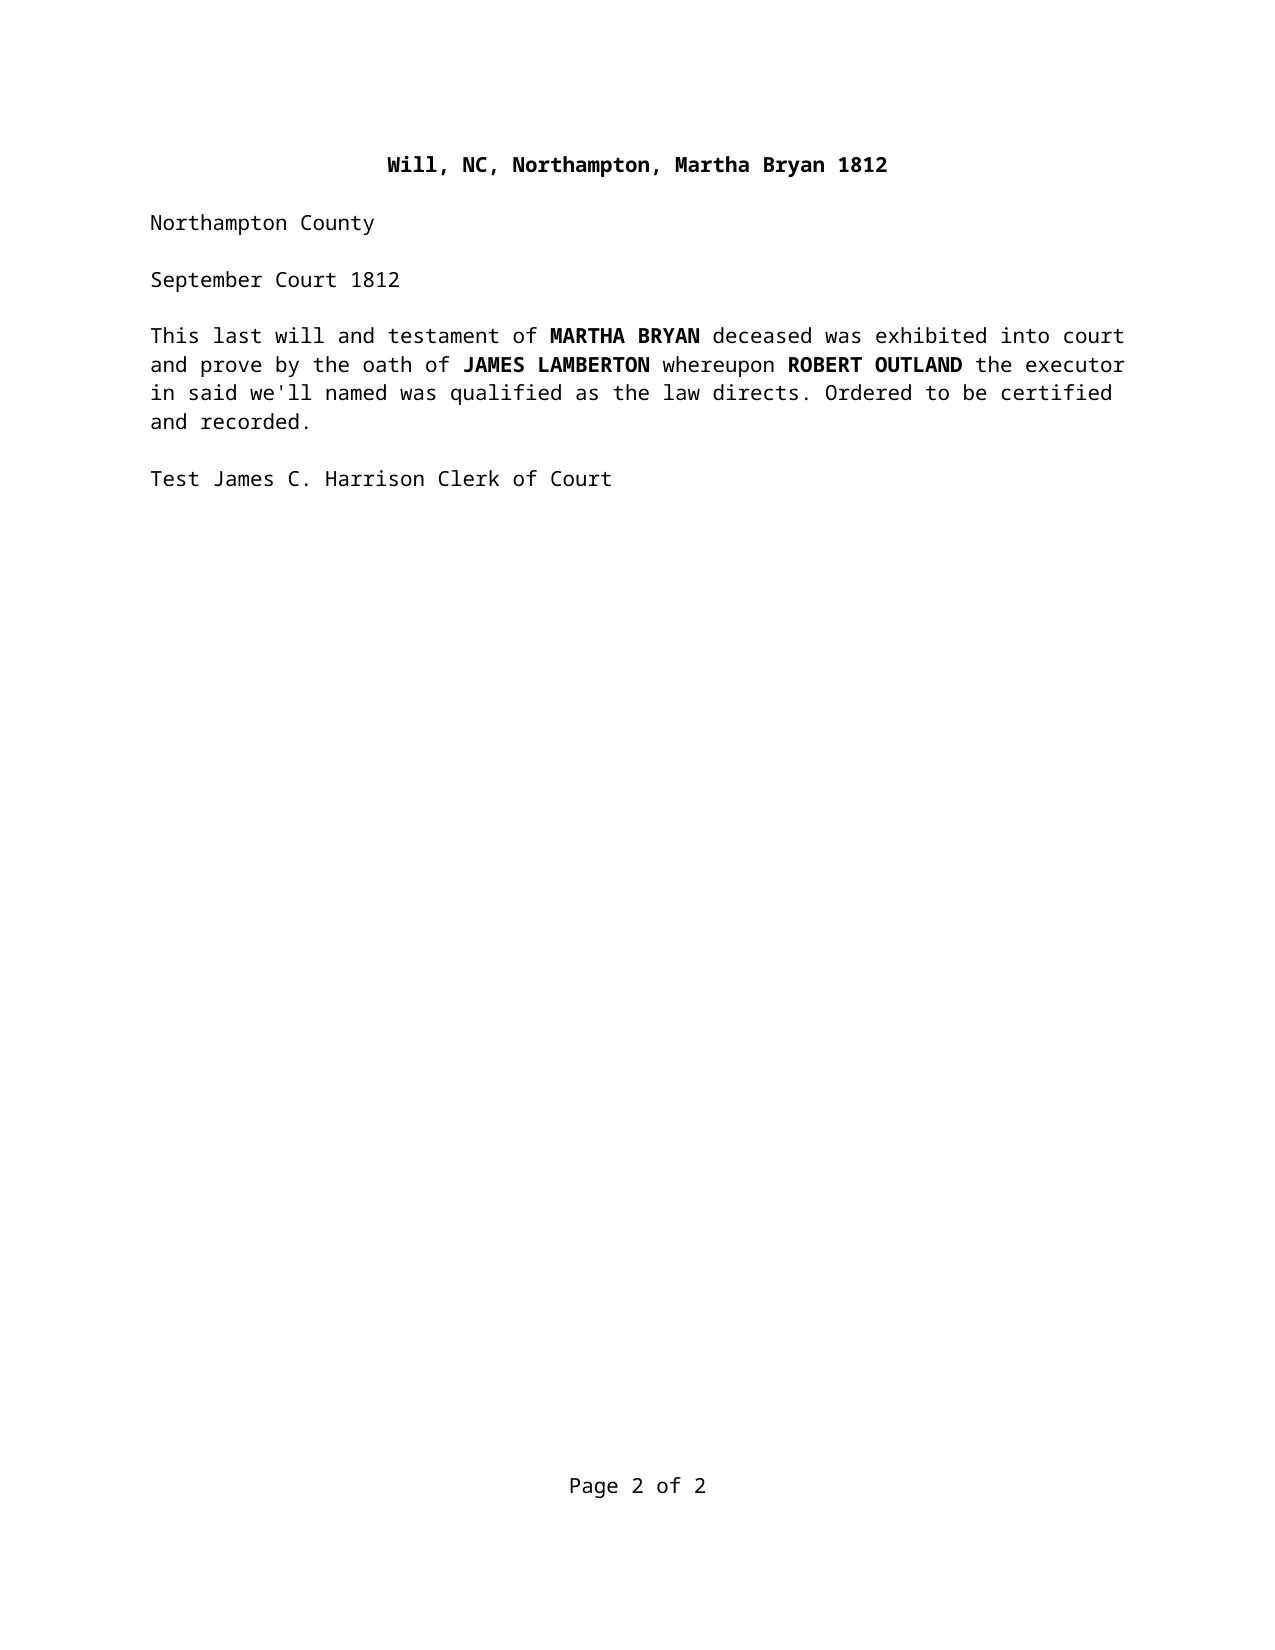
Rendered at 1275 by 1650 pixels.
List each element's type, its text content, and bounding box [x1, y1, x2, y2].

text Northampton County [150, 208, 1125, 236]
text September Court 1812 This last will and testament of Martha Bryan deceased was exhibited into court and prove by the oath of James Lamberton whereupon Robert Outland the executor in said we'll named was qualified as the law directs. Ordered to be certified and recorded. Test James C. Harrison Clerk of Court [150, 265, 1125, 492]
